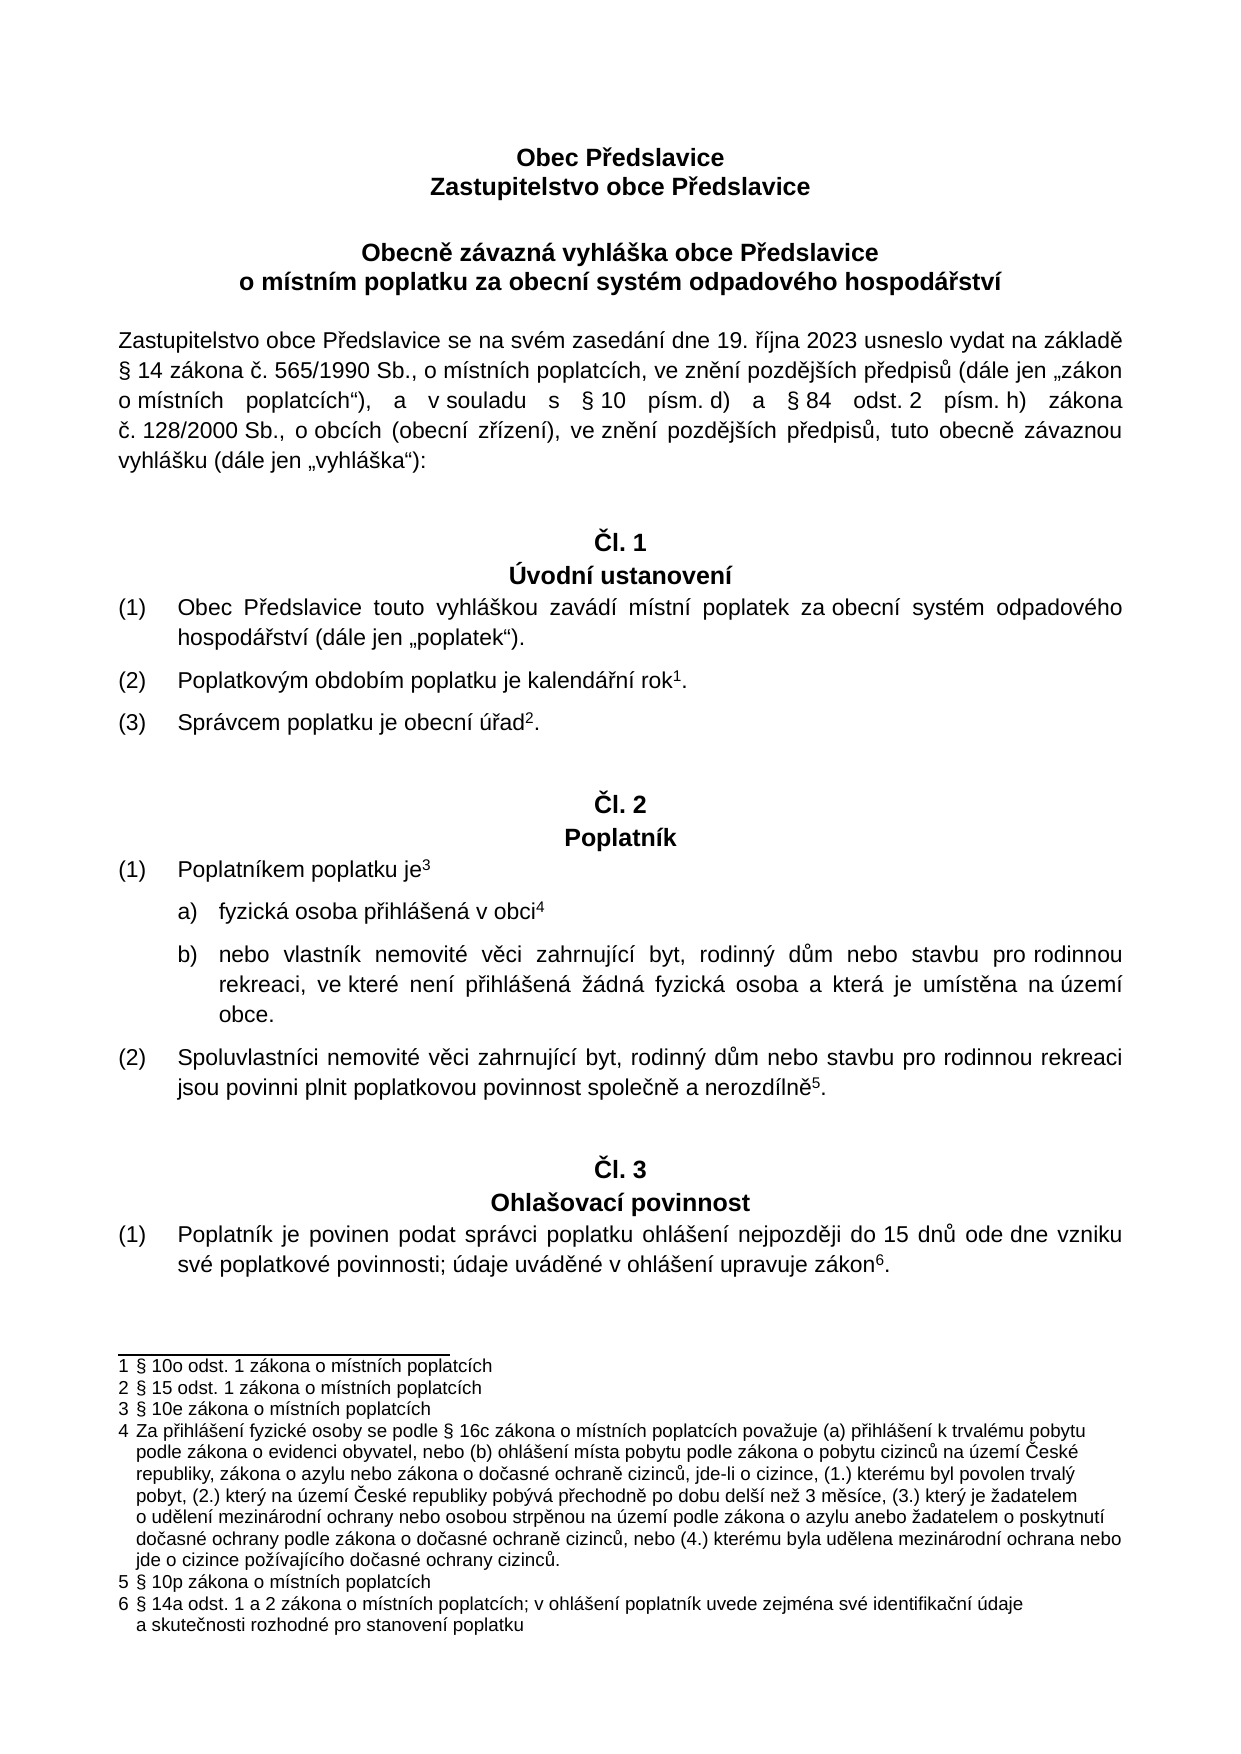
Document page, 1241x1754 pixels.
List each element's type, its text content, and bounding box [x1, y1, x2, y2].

list Poplatkovým obdobím poplatku je kalendářní rok. [118, 667, 1122, 693]
list § 10p zákona o místních poplatcích [118, 1571, 1122, 1592]
subtitle Obecně závazná vyhláška obce Předslavice o místním poplatku za obecní systém odpadového hospodářství [118, 238, 1122, 295]
list Obec Předslavice touto vyhláškou zavádí místní poplatek za obecní systém odpadového hospodářství (dále jen „poplatek“). [118, 594, 1122, 650]
list nebo vlastník nemovité věci zahrnující byt, rodinný dům nebo stavbu pro rodinnou rekreaci, ve které není přihlášená žádná fyzická osoba a která je umístěna na území obce. [177, 941, 1122, 1028]
text Obec Předslavice Zastupitelstvo obce Předslavice [118, 143, 1122, 201]
list § 15 odst. 1 zákona o místních poplatcích [118, 1377, 1122, 1398]
list Spoluvlastníci nemovité věci zahrnující byt, rodinný dům nebo stavbu pro rodinnou rekreaci jsou povinni plnit poplatkovou povinnost společně a nerozdílně. [118, 1044, 1122, 1101]
list Za přihlášení fyzické osoby se podle § 16c zákona o místních poplatcích považuje (a) přihlášení k trvalému pobytu podle zákona o evidenci obyvatel, nebo (b) ohlášení místa pobytu podle zákona o pobytu cizinců na území České republiky, zákona o azylu nebo zákona o dočasné ochraně cizinců, jde-li o cizince, (1.) kterému byl povolen trvalý pobyt, (2.) který na území České republiky pobývá přechodně po dobu delší než 3 měsíce, (3.) který je žadatelem o udělení mezinárodní ochrany nebo osobou strpěnou na území podle zákona o azylu anebo žadatelem o poskytnutí dočasné ochrany podle zákona o dočasné ochraně cizinců, nebo (4.) kterému byla udělena mezinárodní ochrana nebo jde o cizince požívajícího dočasné ochrany cizinců. [118, 1420, 1122, 1571]
list § 14a odst. 1 a 2 zákona o místních poplatcích; v ohlášení poplatník uvede zejména své identifikační údaje a skutečnosti rozhodné pro stanovení poplatku [118, 1592, 1122, 1635]
list Poplatníkem poplatku je [118, 856, 1122, 882]
subtitle Čl. 2 Poplatník [118, 789, 1122, 851]
list Správcem poplatku je obecní úřad. [118, 709, 1122, 736]
list fyzická osoba přihlášená v obci [177, 898, 1122, 925]
list § 10e zákona o místních poplatcích [118, 1398, 1122, 1420]
list § 10o odst. 1 zákona o místních poplatcích [118, 1355, 1122, 1377]
subtitle Čl. 1 Úvodní ustanovení [118, 528, 1122, 589]
text Zastupitelstvo obce Předslavice se na svém zasedání dne 19. října 2023 usneslo vydat na základě § 14 zákona č. 565/1990 Sb., o místních poplatcích, ve znění pozdějších předpisů (dále jen „zákon o místních poplatcích“), a v souladu s § 10 písm. d) a § 84 odst. 2 písm. h) zákona č. 128/2000 Sb., o obcích (obecní zřízení), ve znění pozdějších předpisů, tuto obecně závaznou vyhlášku (dále jen „vyhláška“): [118, 327, 1122, 474]
subtitle Čl. 3 Ohlašovací povinnost [118, 1154, 1122, 1216]
list Poplatník je povinen podat správci poplatku ohlášení nejpozději do 15 dnů ode dne vzniku své poplatkové povinnosti; údaje uváděné v ohlášení upravuje zákon. [118, 1221, 1122, 1277]
